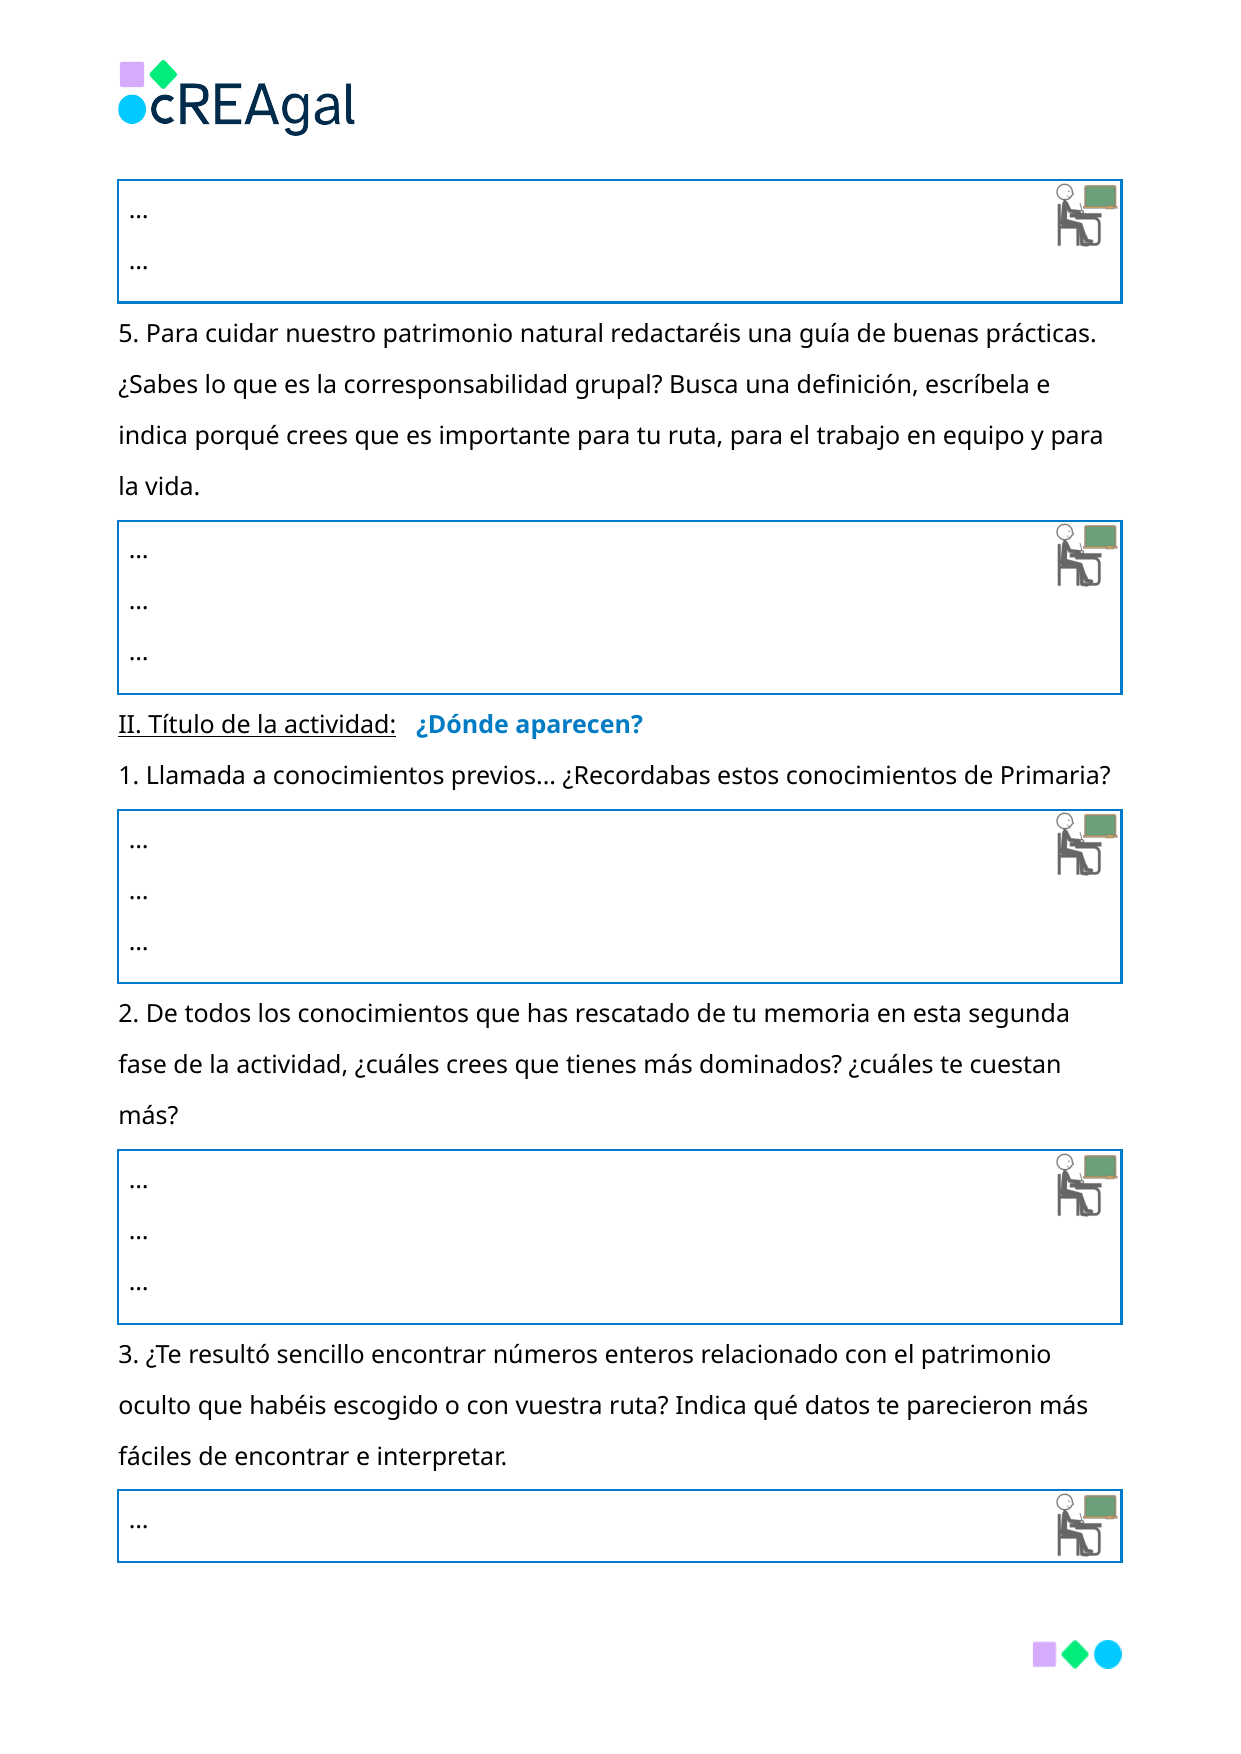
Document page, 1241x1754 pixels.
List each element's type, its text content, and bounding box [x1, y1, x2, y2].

picture [1032, 1640, 1105, 1669]
list 5. Para cuidar nuestro patrimonio natural redactaréis una guía de buenas prácticas. ¿Sabes lo que es la corresponsabilidad grupal? Busca una definición, escríbela e indica porqué crees que es importante para tu ruta, para el trabajo en equipo y para la vida. [118, 315, 1122, 502]
table_header … [119, 1491, 1120, 1561]
table_header … … … [119, 1151, 1120, 1322]
table_header … … … [119, 522, 1120, 693]
table_header … … … [119, 811, 1120, 982]
list 3. ¿Te resultó sencillo encontrar números enteros relacionado con el patrimonio oculto que habéis escogido o con vuestra ruta? Indica qué datos te parecieron más fáciles de encontrar e interpretar. [118, 1336, 1122, 1472]
list 1. Llamada a conocimientos previos... ¿Recordabas estos conocimientos de Primaria? [118, 758, 1122, 792]
picture [1111, 1657, 1122, 1669]
text II. Título de la actividad: ¿Dónde aparecen? [118, 707, 1122, 741]
table_header … … [119, 181, 1120, 301]
picture [1112, 1640, 1122, 1651]
list 2. De todos los conocimientos que has rescatado de tu memoria en esta segunda fase de la actividad, ¿cuáles crees que tienes más dominados? ¿cuáles te cuestan más? [118, 996, 1122, 1132]
picture [118, 60, 355, 136]
